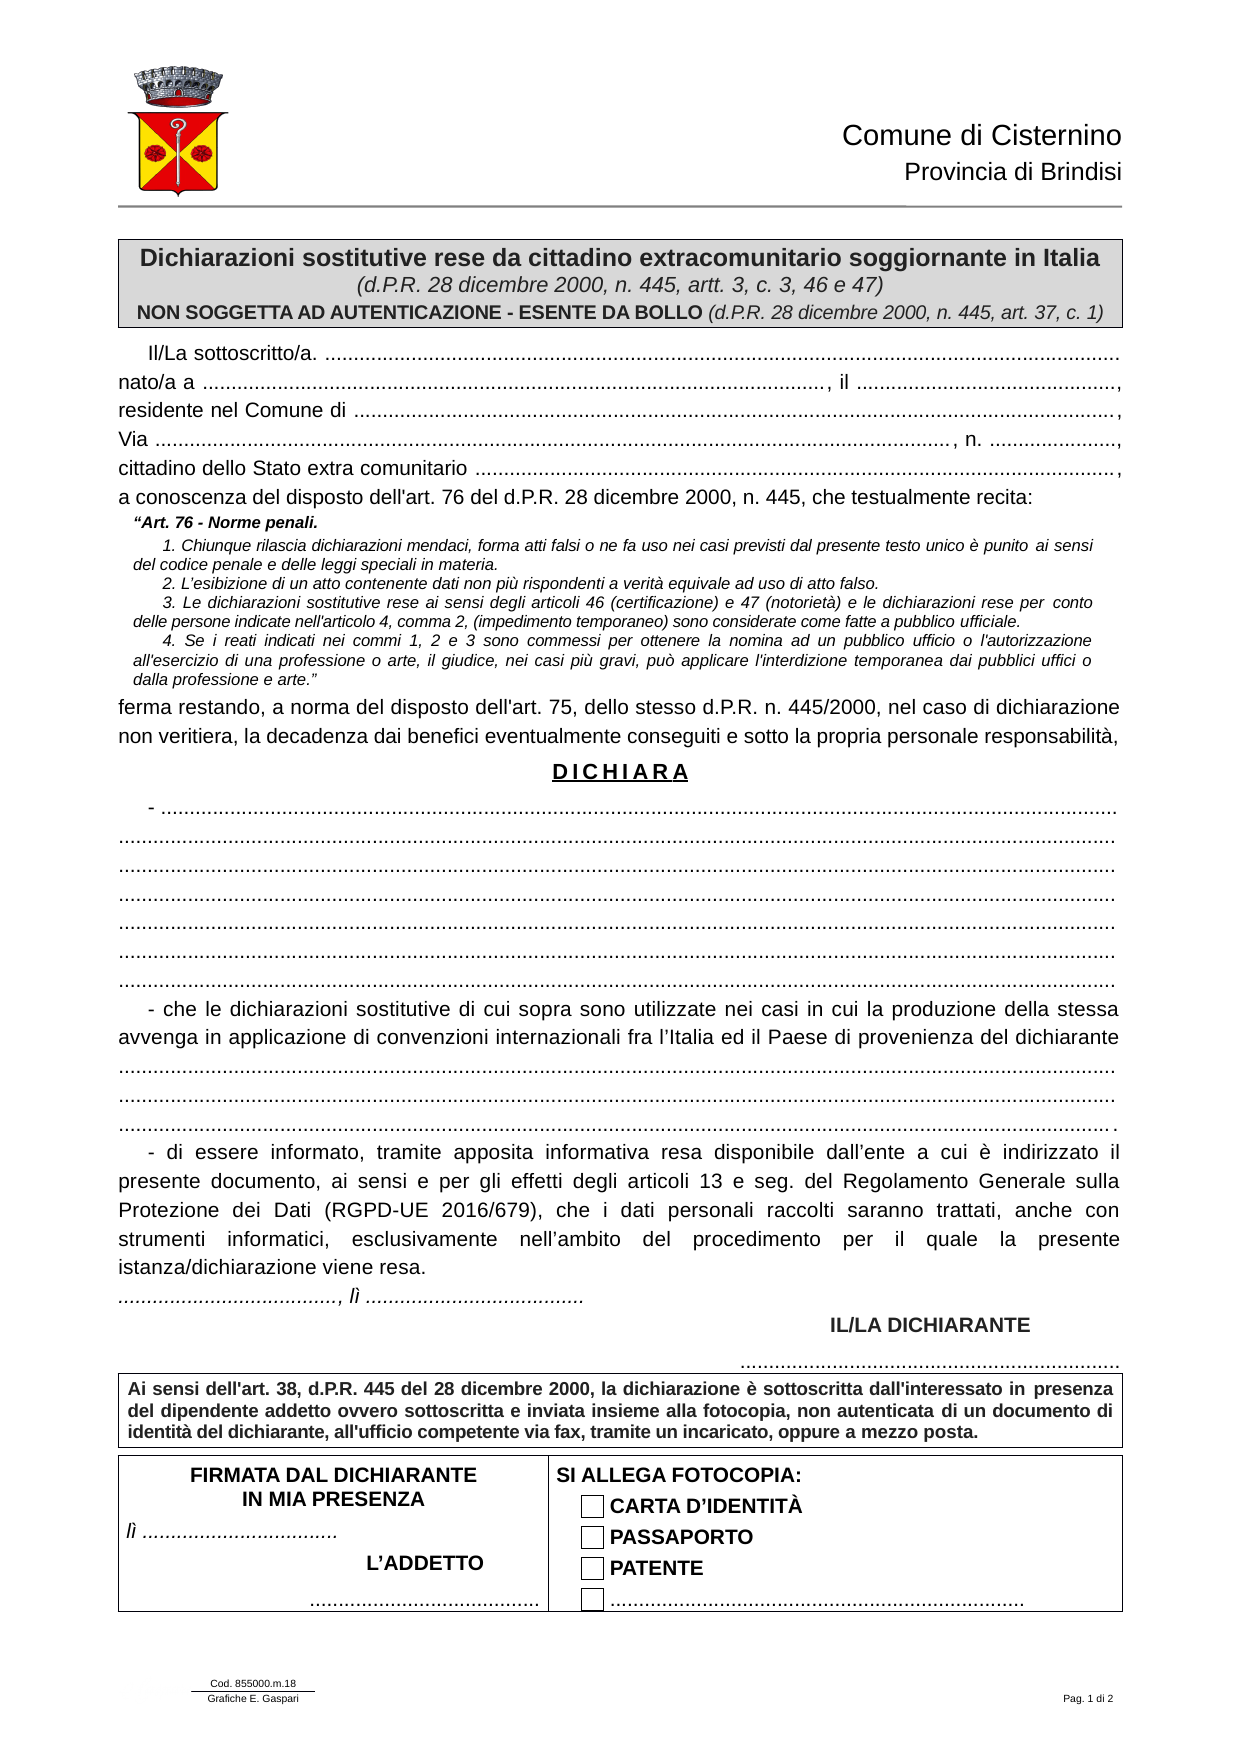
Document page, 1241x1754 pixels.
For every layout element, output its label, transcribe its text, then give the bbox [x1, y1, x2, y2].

text 3. Le dichiarazioni sostitutive rese ai sensi degli articoli 46 (certificazione) e 47 (notorietà) e le dichiarazioni rese per conto delle persone indicate nell'articolo 4, comma 2, (impedimento temporaneo) sono considerate come fatte a pubblico ufficiale. [133, 593, 1093, 631]
text ......................................, lì ...................................... [118, 1284, 1122, 1308]
text IL/LA DICHIARANTE [738, 1313, 1122, 1337]
text ............................................................................................................................................................................. [118, 910, 1122, 934]
table_header FIRMATA DAL DICHIARANTE IN MIA PRESENZA lì .................................. L’ADDETTO ........................................ [119, 1456, 548, 1611]
table_header SI ALLEGA FOTOCOPIA: CARTA D’IDENTITÀ PASSAPORTO PATENTE ........................................................................ [549, 1456, 1122, 1611]
text Il/La sottoscritto/a. .......................................................................................................................................... nato/a a ............................................................................................................, il ............................................., residente nel Comune di ...................................................................................................................................., Via .........................................................................................................................................., n. ......................, cittadino dello Stato extra comunitario ..............................................................................................................., a conoscenza del disposto dell'art. 76 del d.P.R. 28 dicembre 2000, n. 445, che testualmente recita: [118, 341, 1122, 508]
text 2. L’esibizione di un atto contenente dati non più rispondenti a verità equivale ad uso di atto falso. [133, 574, 1093, 593]
text - di essere informato, tramite apposita informativa resa disponibile dall’ente a cui è indirizzato il presente documento, ai sensi e per gli effetti degli articoli 13 e seg. del Regolamento Generale sulla Protezione dei Dati (RGPD-UE 2016/679), che i dati personali raccolti saranno trattati, anche con strumenti informatici, esclusivamente nell’ambito del procedimento per il quale la presente istanza/dichiarazione viene resa. [118, 1140, 1122, 1279]
text - ...................................................................................................................................................................... [118, 795, 1122, 819]
text 1. Chiunque rilascia dichiarazioni mendaci, forma atti falsi o ne fa uso nei casi previsti dal presente testo unico è punito ai sensi del codice penale e delle leggi speciali in materia. [133, 535, 1093, 574]
text ............................................................................................................................................................................. [118, 968, 1122, 992]
text ............................................................................................................................................................................. [118, 881, 1122, 905]
text DICHIARA [118, 759, 1122, 784]
text “Art. 76 - Norme penali. [133, 513, 1093, 532]
picture [127, 66, 229, 197]
table_header Ai sensi dell'art. 38, d.P.R. 445 del 28 dicembre 2000, la dichiarazione è sottoscritta dall'interessato in presenza del dipendente addetto ovvero sottoscritta e inviata insieme alla fotocopia, non autenticata di un documento di identità del dichiarante, all'ufficio competente via fax, tramite un incaricato, oppure a mezzo posta. [119, 1374, 1122, 1447]
text Comune di Cisternino [229, 118, 1122, 152]
text Provincia di Brindisi [229, 157, 1122, 185]
text 4. Se i reati indicati nei commi 1, 2 e 3 sono commessi per ottenere la nomina ad un pubblico ufficio o l'autorizzazione all'esercizio di una professione o arte, il giudice, nei casi più gravi, può applicare l'interdizione temporanea dai pubblici uffici o dalla professione e arte.” [133, 631, 1093, 689]
text ............................................................................................................................................................................. [118, 939, 1122, 963]
text - che le dichiarazioni sostitutive di cui sopra sono utilizzate nei casi in cui la produzione della stessa avvenga in applicazione di convenzioni internazionali fra l’Italia ed il Paese di provenienza del dichiarante ............................................................................................................................................................................. ............................................................................................................................................................................. ............................................................................................................................................................................. [118, 996, 1122, 1135]
table_header Dichiarazioni sostitutive rese da cittadino extracomunitario soggiornante in Italia (d.P.R. 28 dicembre 2000, n. 445, artt. 3, c. 3, 46 e 47) NON SOGGETTA AD AUTENTICAZIONE - ESENTE DA BOLLO (d.P.R. 28 dicembre 2000, n. 445, art. 37, c. 1) [119, 240, 1122, 327]
text .................................................................. [738, 1349, 1122, 1373]
text ferma restando, a norma del disposto dell'art. 75, dello stesso d.P.R. n. 445/2000, nel caso di dichiarazione non veritiera, la decadenza dai benefici eventualmente conseguiti e sotto la propria personale responsabilità, [118, 695, 1122, 748]
text ............................................................................................................................................................................. [118, 824, 1122, 848]
text ............................................................................................................................................................................. [118, 853, 1122, 877]
